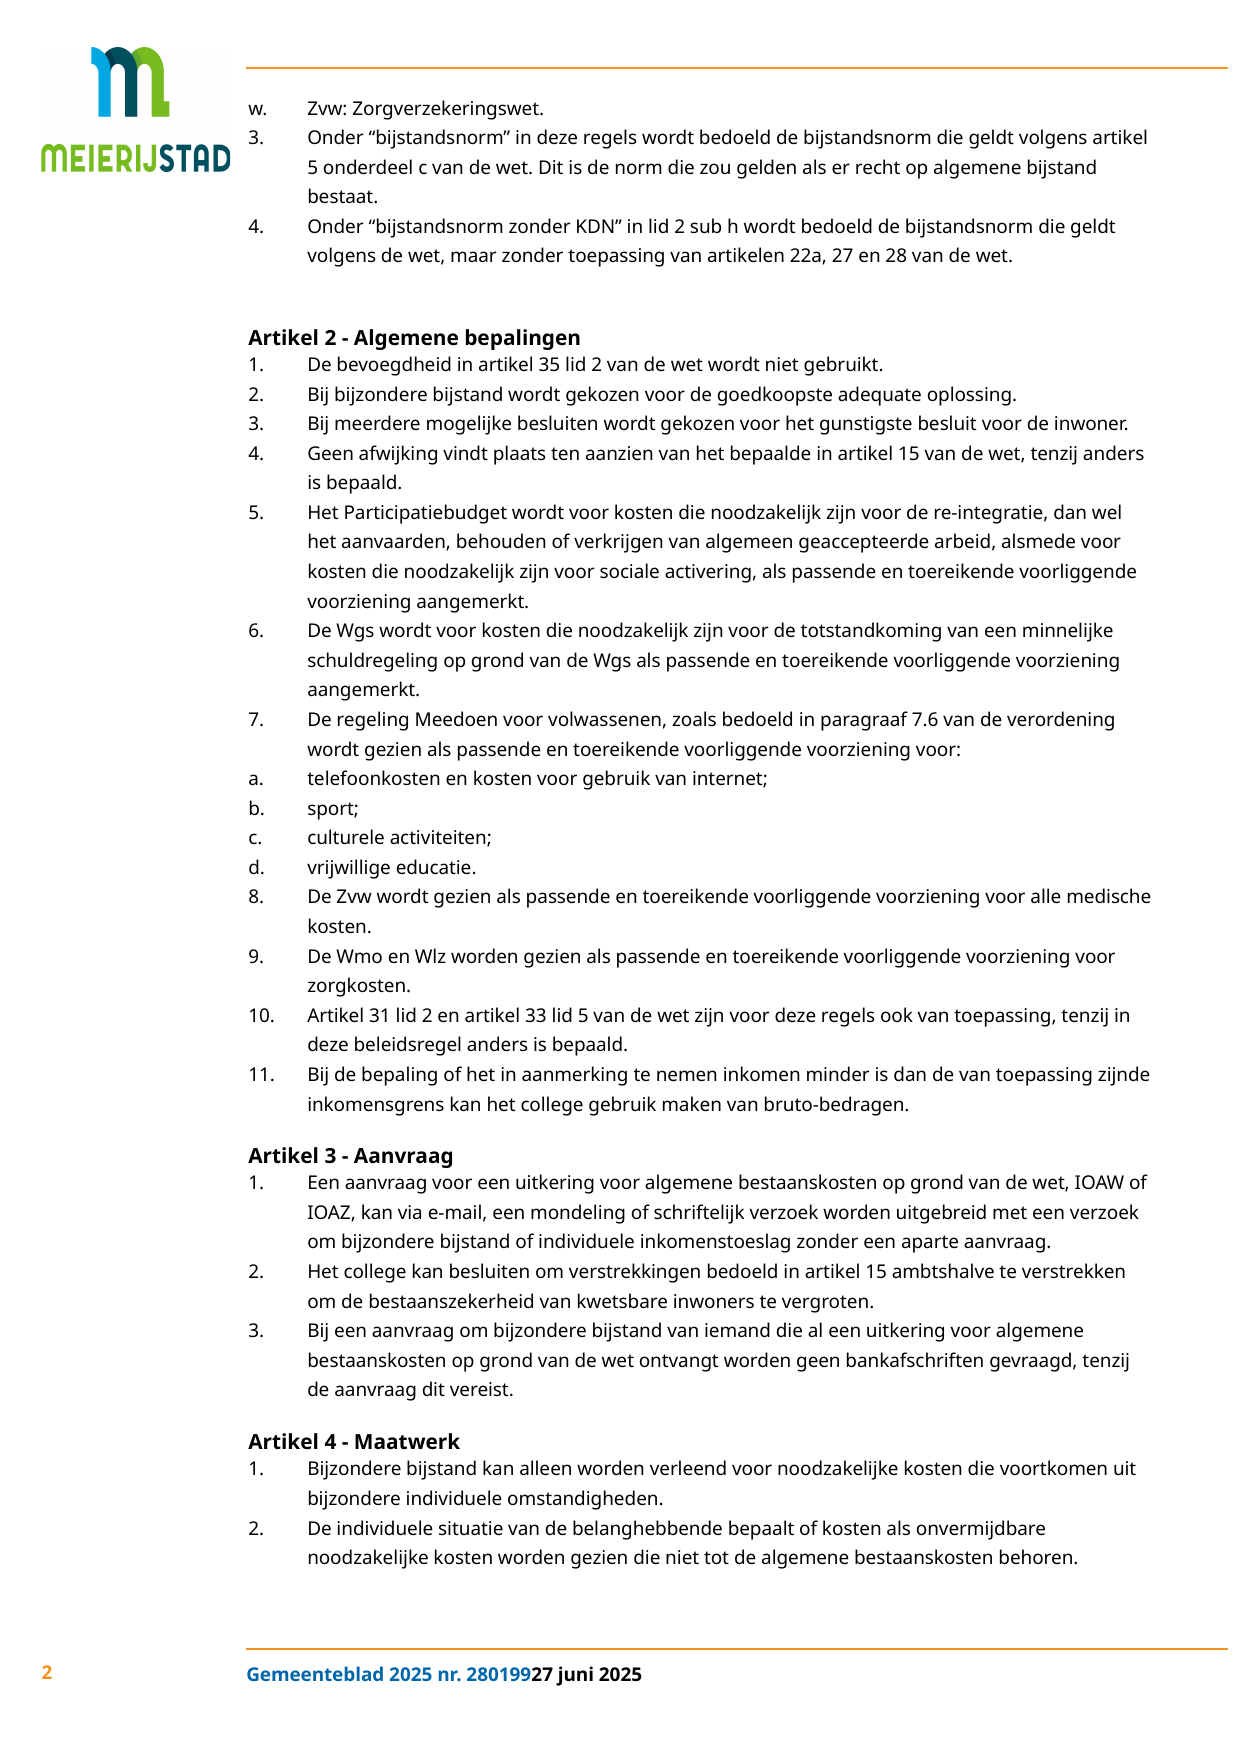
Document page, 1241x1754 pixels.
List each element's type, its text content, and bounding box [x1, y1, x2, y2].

list De individuele situatie van de belanghebbende bepaalt of kosten als onvermijdbare noodzakelijke kosten worden gezien die niet tot de algemene bestaanskosten behoren. [248, 1515, 1152, 1570]
list Onder “bijstandsnorm zonder KDN” in lid 2 sub h wordt bedoeld de bijstandsnorm die geldt volgens de wet, maar zonder toepassing van artikelen 22a, 27 en 28 van de wet. [248, 213, 1152, 268]
text Artikel 4 - Maatwerk [248, 1427, 1152, 1456]
list De bevoegdheid in artikel 35 lid 2 van de wet wordt niet gebruikt. [248, 351, 1152, 377]
list Het Participatiebudget wordt voor kosten die noodzakelijk zijn voor de re-integratie, dan wel het aanvaarden, behouden of verkrijgen van algemeen geaccepteerde arbeid, alsmede voor kosten die noodzakelijk zijn voor sociale activering, als passende en toereikende voorliggende voorziening aangemerkt. [248, 499, 1152, 613]
list Onder “bijstandsnorm” in deze regels wordt bedoeld de bijstandsnorm die geldt volgens artikel 5 onderdeel c van de wet. Dit is de norm die zou gelden als er recht op algemene bijstand bestaat. [248, 124, 1152, 209]
list De regeling Meedoen voor volwassenen, zoals bedoeld in paragraaf 7.6 van de verordening wordt gezien als passende en toereikende voorliggende voorziening voor: [248, 706, 1152, 761]
list vrijwillige educatie. [248, 854, 1152, 880]
list Artikel 31 lid 2 en artikel 33 lid 5 van de wet zijn voor deze regels ook van toepassing, tenzij in deze beleidsregel anders is bepaald. [248, 1002, 1152, 1057]
list Een aanvraag voor een uitkering voor algemene bestaanskosten op grond van de wet, IOAW of IOAZ, kan via e-mail, een mondeling of schriftelijk verzoek worden uitgebreid met een verzoek om bijzondere bijstand of individuele inkomenstoeslag zonder een aparte aanvraag. [248, 1169, 1152, 1254]
list Bij meerdere mogelijke besluiten wordt gekozen voor het gunstigste besluit voor de inwoner. [248, 410, 1152, 436]
list De Zvw wordt gezien als passende en toereikende voorliggende voorziening voor alle medische kosten. [248, 884, 1152, 939]
list Geen afwijking vindt plaats ten aanzien van het bepaalde in artikel 15 van de wet, tenzij anders is bepaald. [248, 440, 1152, 495]
text Artikel 2 - Algemene bepalingen [248, 323, 1152, 351]
list sport; [248, 795, 1152, 821]
list culturele activiteiten; [248, 824, 1152, 850]
list De Wgs wordt voor kosten die noodzakelijk zijn voor de totstandkoming van een minnelijke schuldregeling op grond van de Wgs als passende en toereikende voorliggende voorziening aangemerkt. [248, 617, 1152, 702]
list Bij de bepaling of het in aanmerking te nemen inkomen minder is dan de van toepassing zijnde inkomensgrens kan het college gebruik maken van bruto-bedragen. [248, 1061, 1152, 1116]
list Het college kan besluiten om verstrekkingen bedoeld in artikel 15 ambtshalve te verstrekken om de bestaanszekerheid van kwetsbare inwoners te vergroten. [248, 1258, 1152, 1314]
list Bij bijzondere bijstand wordt gekozen voor de goedkoopste adequate oplossing. [248, 381, 1152, 406]
picture [41, 47, 231, 172]
list telefoonkosten en kosten voor gebruik van internet; [248, 765, 1152, 791]
list Bijzondere bijstand kan alleen worden verleend voor noodzakelijke kosten die voortkomen uit bijzondere individuele omstandigheden. [248, 1456, 1152, 1511]
list Zvw: Zorgverzekeringswet. [248, 95, 1152, 121]
list De Wmo en Wlz worden gezien als passende en toereikende voorliggende voorziening voor zorgkosten. [248, 943, 1152, 998]
text Artikel 3 - Aanvraag [248, 1141, 1152, 1169]
list Bij een aanvraag om bijzondere bijstand van iemand die al een uitkering voor algemene bestaanskosten op grond van de wet ontvangt worden geen bankafschriften gevraagd, tenzij de aanvraag dit vereist. [248, 1317, 1152, 1402]
